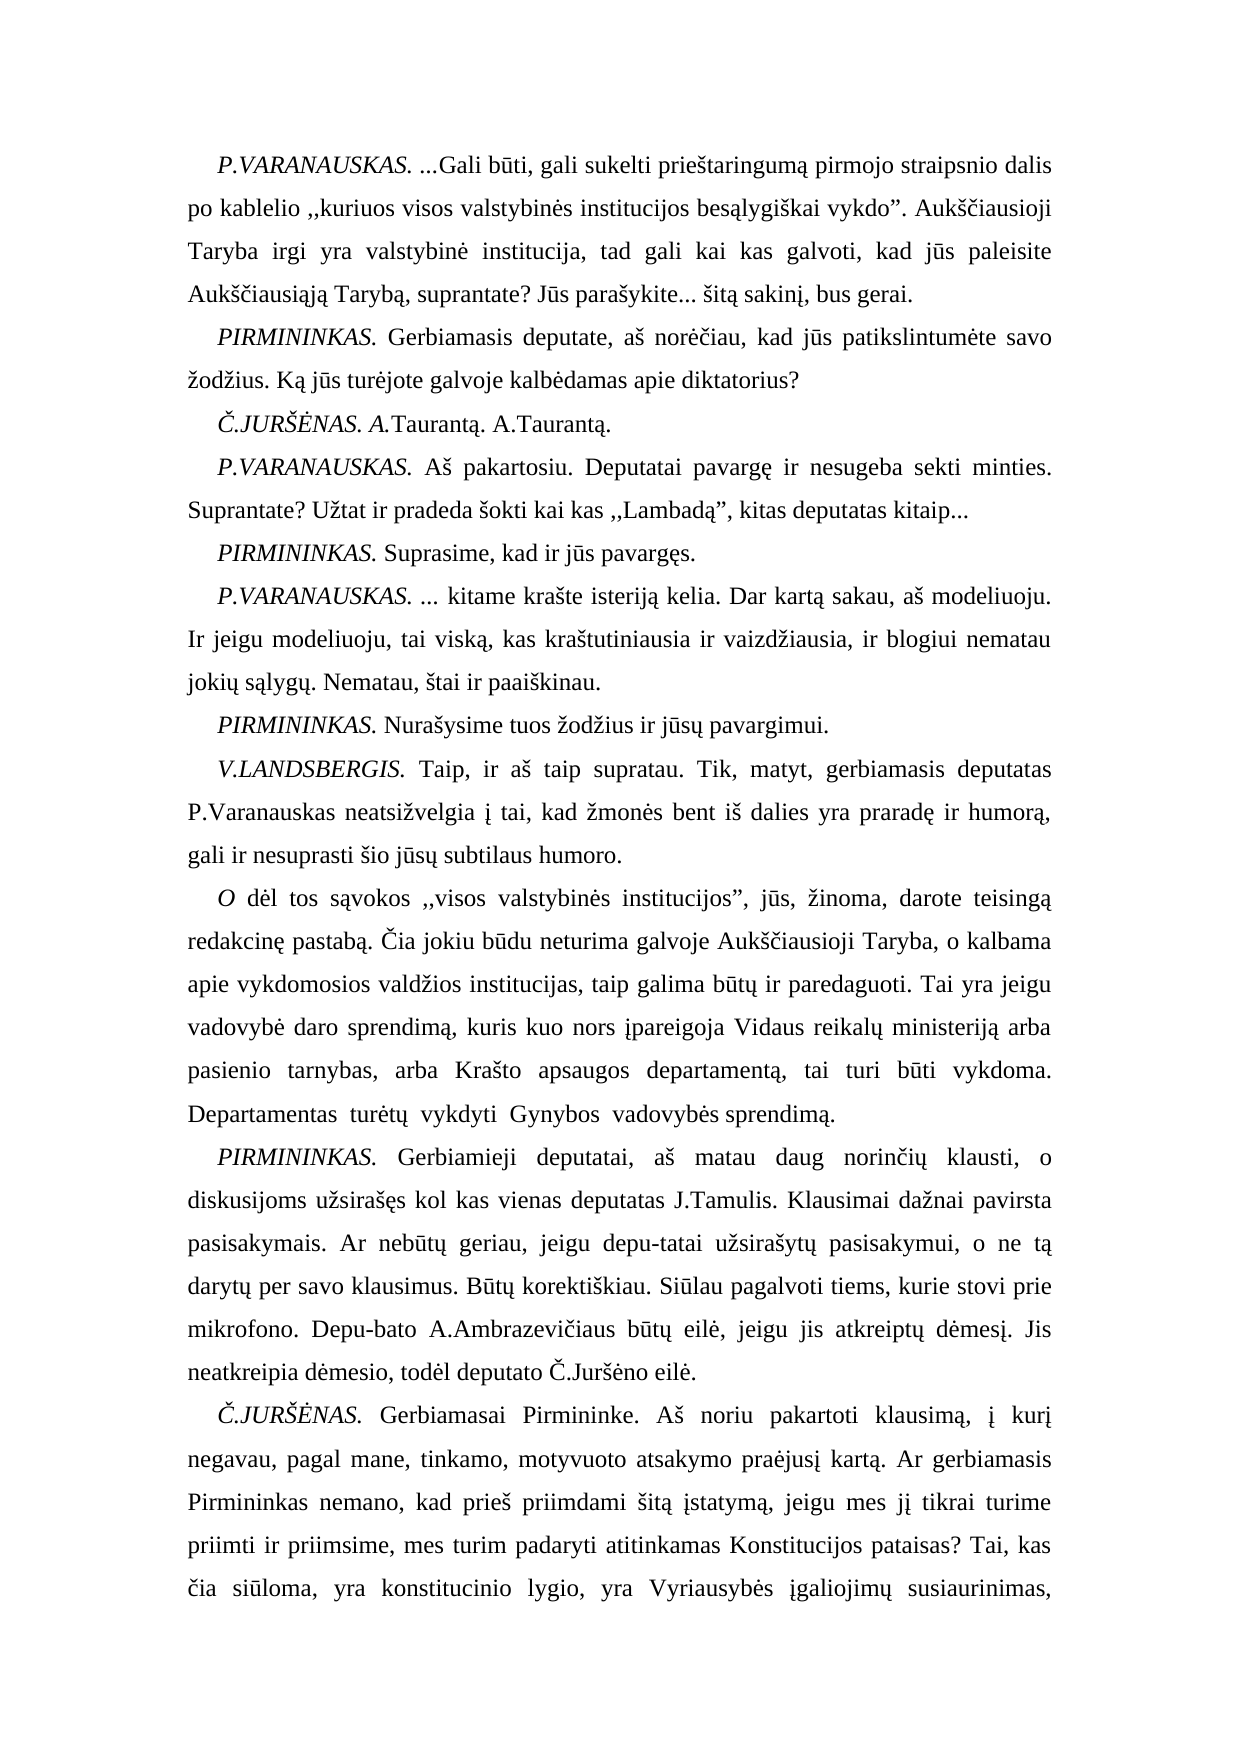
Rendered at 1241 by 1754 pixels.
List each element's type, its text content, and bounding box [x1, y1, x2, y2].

text P.VARANAUSKAS. ... kitame krašte isteriją kelia. Dar kartą sakau, aš modeliuoju. Ir jeigu modeliuoju, tai viską, kas kraštutiniausia ir vaizdžiausia, ir blogiui nematau jokių sąlygų. Nematau, štai ir paaiškinau. [187, 581, 1053, 696]
text PIRMININKAS. Gerbiamieji deputatai, aš matau daug norinčių klausti, o diskusijoms užsirašęs kol kas vienas deputatas J.Tamulis. Klausimai dažnai pavirsta pasisakymais. Ar nebūtų geriau, jeigu depu-tatai užsirašytų pasisakymui, o ne tą darytų per savo klausimus. Būtų korektiškiau. Siūlau pagalvoti tiems, kurie stovi prie mikrofono. Depu-bato A.Ambrazevičiaus būtų eilė, jeigu jis atkreiptų dėmesį. Jis neatkreipia dėmesio, todėl deputato Č.Juršėno eilė. [187, 1142, 1053, 1386]
text PIRMININKAS. Gerbiamasis deputate, aš norėčiau, kad jūs patikslintumėte savo žodžius. Ką jūs turėjote galvoje kalbėdamas apie diktatorius? [187, 322, 1053, 394]
text PIRMININKAS. Suprasime, kad ir jūs pavargęs. [187, 538, 1053, 567]
text P.VARANAUSKAS. Aš pakartosiu. Deputatai pavargę ir nesugeba sekti minties. Suprantate? Užtat ir pradeda šokti kai kas ,,Lambadą”, kitas deputatas kitaip... [187, 452, 1053, 524]
text Č.JURŠĖNAS. A.Taurantą. A.Taurantą. [187, 409, 1053, 437]
text V.LANDSBERGIS. Taip, ir aš taip supratau. Tik, matyt, gerbiamasis deputatas P.Varanauskas neatsižvelgia į tai, kad žmonės bent iš dalies yra praradę ir humorą, gali ir nesuprasti šio jūsų subtilaus humoro. [187, 754, 1053, 869]
text O dėl tos sąvokos ,,visos valstybinės institucijos”, jūs, žinoma, darote teisingą redakcinę pastabą. Čia jokiu būdu neturima galvoje Aukščiausioji Taryba, o kalbama apie vykdomosios valdžios institucijas, taip galima būtų ir paredaguoti. Tai yra jeigu vadovybė daro sprendimą, kuris kuo nors įpareigoja Vidaus reikalų ministeriją arba pasienio tarnybas, arba Krašto apsaugos departamentą, tai turi būti vykdoma. Departamentas turėtų vykdyti Gynybos vadovybės sprendimą. [187, 883, 1053, 1127]
text P.VARANAUSKAS. ...Gali būti, gali sukelti prieštaringumą pirmojo straipsnio dalis po kablelio ,,kuriuos visos valstybinės institucijos besąlygiškai vykdo”. Aukščiausioji Taryba irgi yra valstybinė institucija, tad gali kai kas galvoti, kad jūs paleisite Aukščiausiąją Tarybą, suprantate? Jūs parašykite... šitą sakinį, bus gerai. [187, 150, 1053, 308]
text Č.JURŠĖNAS. Gerbiamasai Pirmininke. Aš noriu pakartoti klausimą, į kurį negavau, pagal mane, tinkamo, motyvuoto atsakymo praėjusį kartą. Ar gerbiamasis Pirmininkas nemano, kad prieš priimdami šitą įstatymą, jeigu mes jį tikrai turime priimti ir priimsime, mes turim padaryti atitinkamas Konstitucijos pataisas? Tai, kas čia siūloma, yra konstitucinio lygio, yra Vyriausybės įgaliojimų susiaurinimas, [187, 1401, 1053, 1602]
text PIRMININKAS. Nurašysime tuos žodžius ir jūsų pavargimui. [187, 711, 1053, 739]
